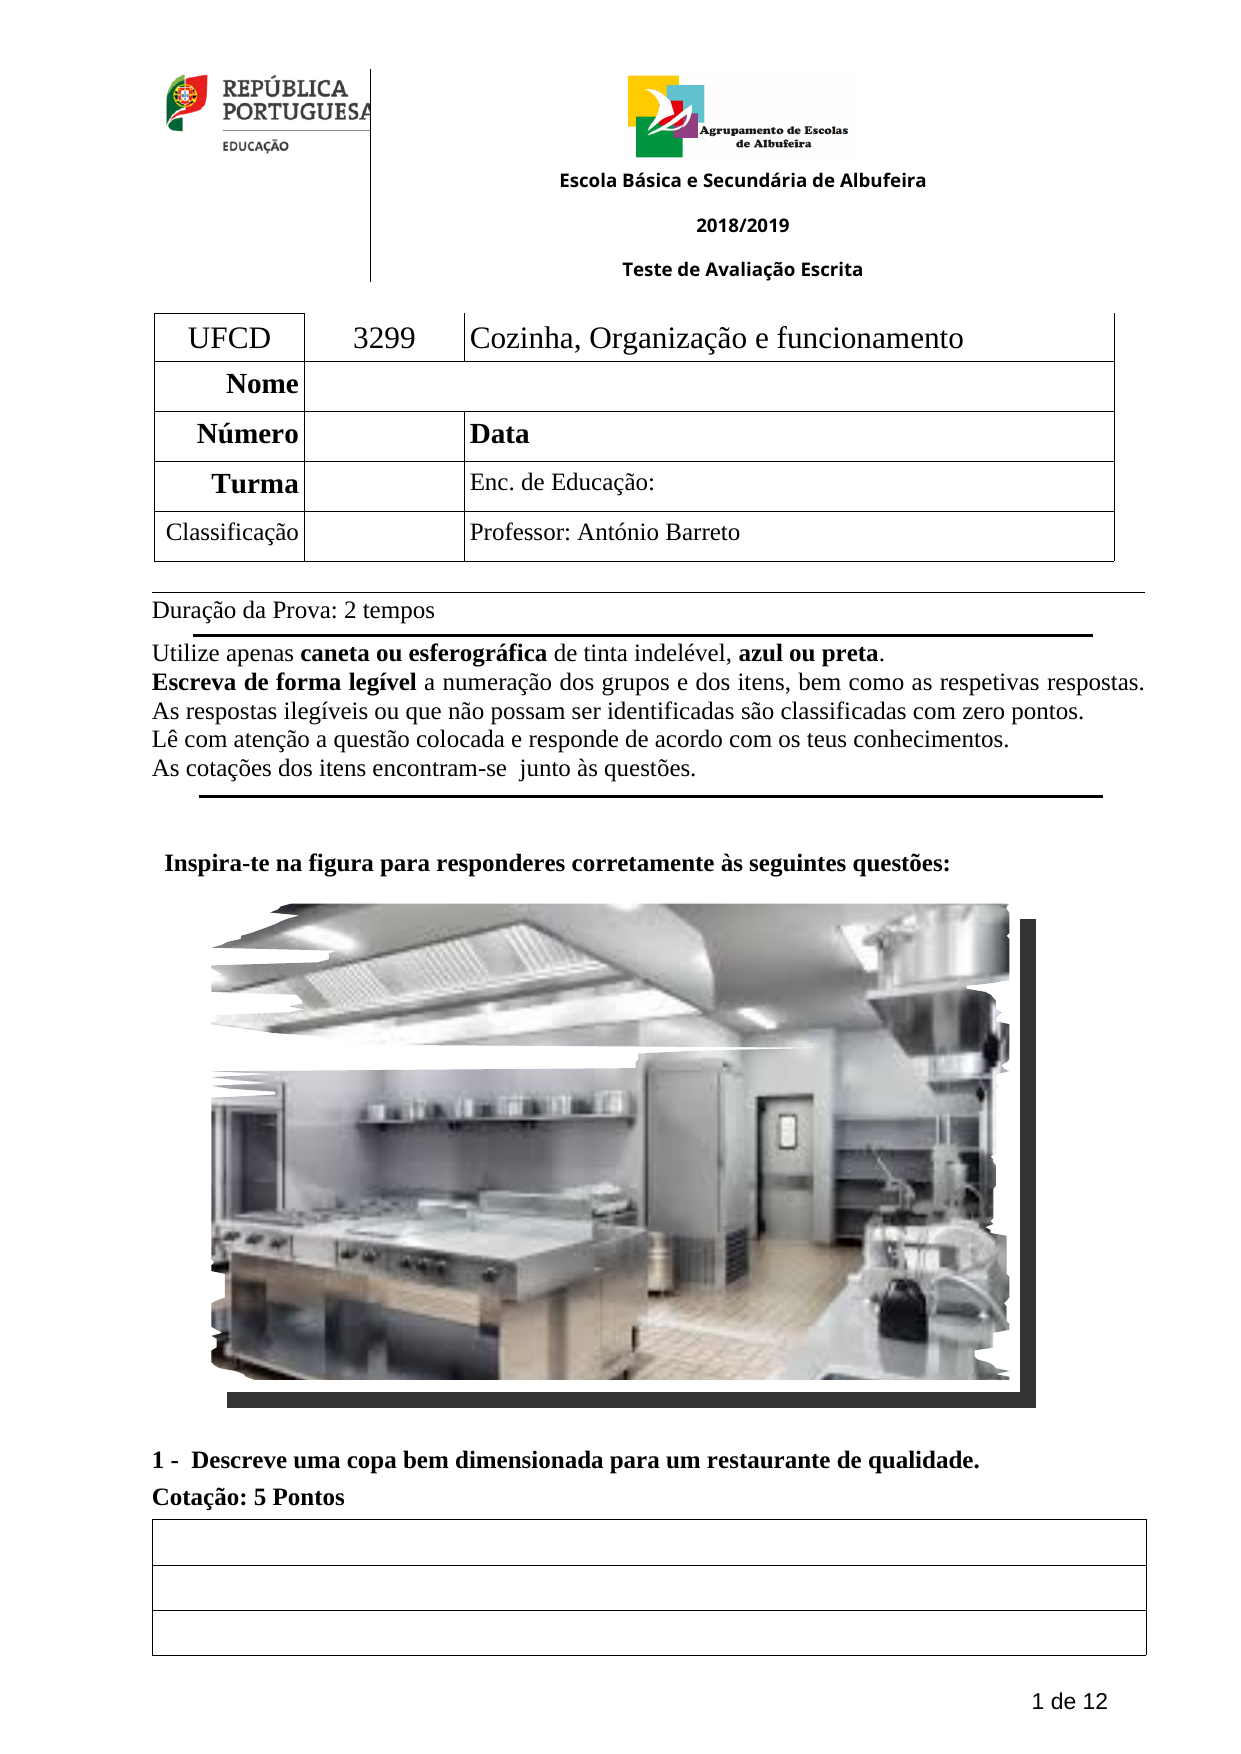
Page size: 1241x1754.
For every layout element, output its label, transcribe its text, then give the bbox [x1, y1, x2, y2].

table_cell Classificação [155, 512, 304, 561]
table_cell [305, 462, 464, 511]
table_header [152, 69, 370, 282]
table_cell Nome [155, 362, 304, 411]
text 1 - Descreve uma copa bem dimensionada para um restaurante de qualidade. [152, 1445, 1145, 1473]
table_cell Professor: António Barreto [465, 512, 1114, 561]
text Duração da Prova: 2 tempos [152, 593, 1145, 624]
table_cell Enc. de Educação: [465, 462, 1114, 511]
table_header Cozinha, Organização e funcionamento [465, 313, 1114, 361]
table_cell [153, 1611, 1146, 1655]
text Utilize apenas caneta ou esferográfica de tinta indelével, azul ou preta. [152, 638, 1145, 667]
text Inspira-te na figura para responderes corretamente às seguintes questões: [152, 848, 1145, 877]
table_header [153, 1520, 1146, 1564]
table_header 3299 [305, 313, 464, 361]
picture [211, 903, 1010, 1380]
text As cotações dos itens encontram-se junto às questões. [152, 753, 1145, 782]
table_cell Data [465, 412, 1114, 461]
text Lê com atenção a questão colocada e responde de acordo com os teus conhecimentos. [152, 724, 1145, 753]
table_cell [305, 362, 1114, 411]
table_cell Turma [155, 462, 304, 511]
table_cell [305, 412, 464, 461]
text Escreva de forma legível a numeração dos grupos e dos itens, bem como as respetivas respostas. As respostas ilegíveis ou que não possam ser identificadas são classificadas com zero pontos. [152, 667, 1145, 724]
picture [162, 68, 371, 156]
table_cell Número [155, 412, 304, 461]
text Cotação: 5 Pontos [152, 1482, 1145, 1511]
table_cell [153, 1566, 1146, 1610]
table_cell [305, 512, 464, 561]
table_header Escola Básica e Secundária de Albufeira 2018/2019 Teste de Avaliação Escrita [371, 69, 1115, 282]
table_header UFCD [155, 314, 304, 361]
